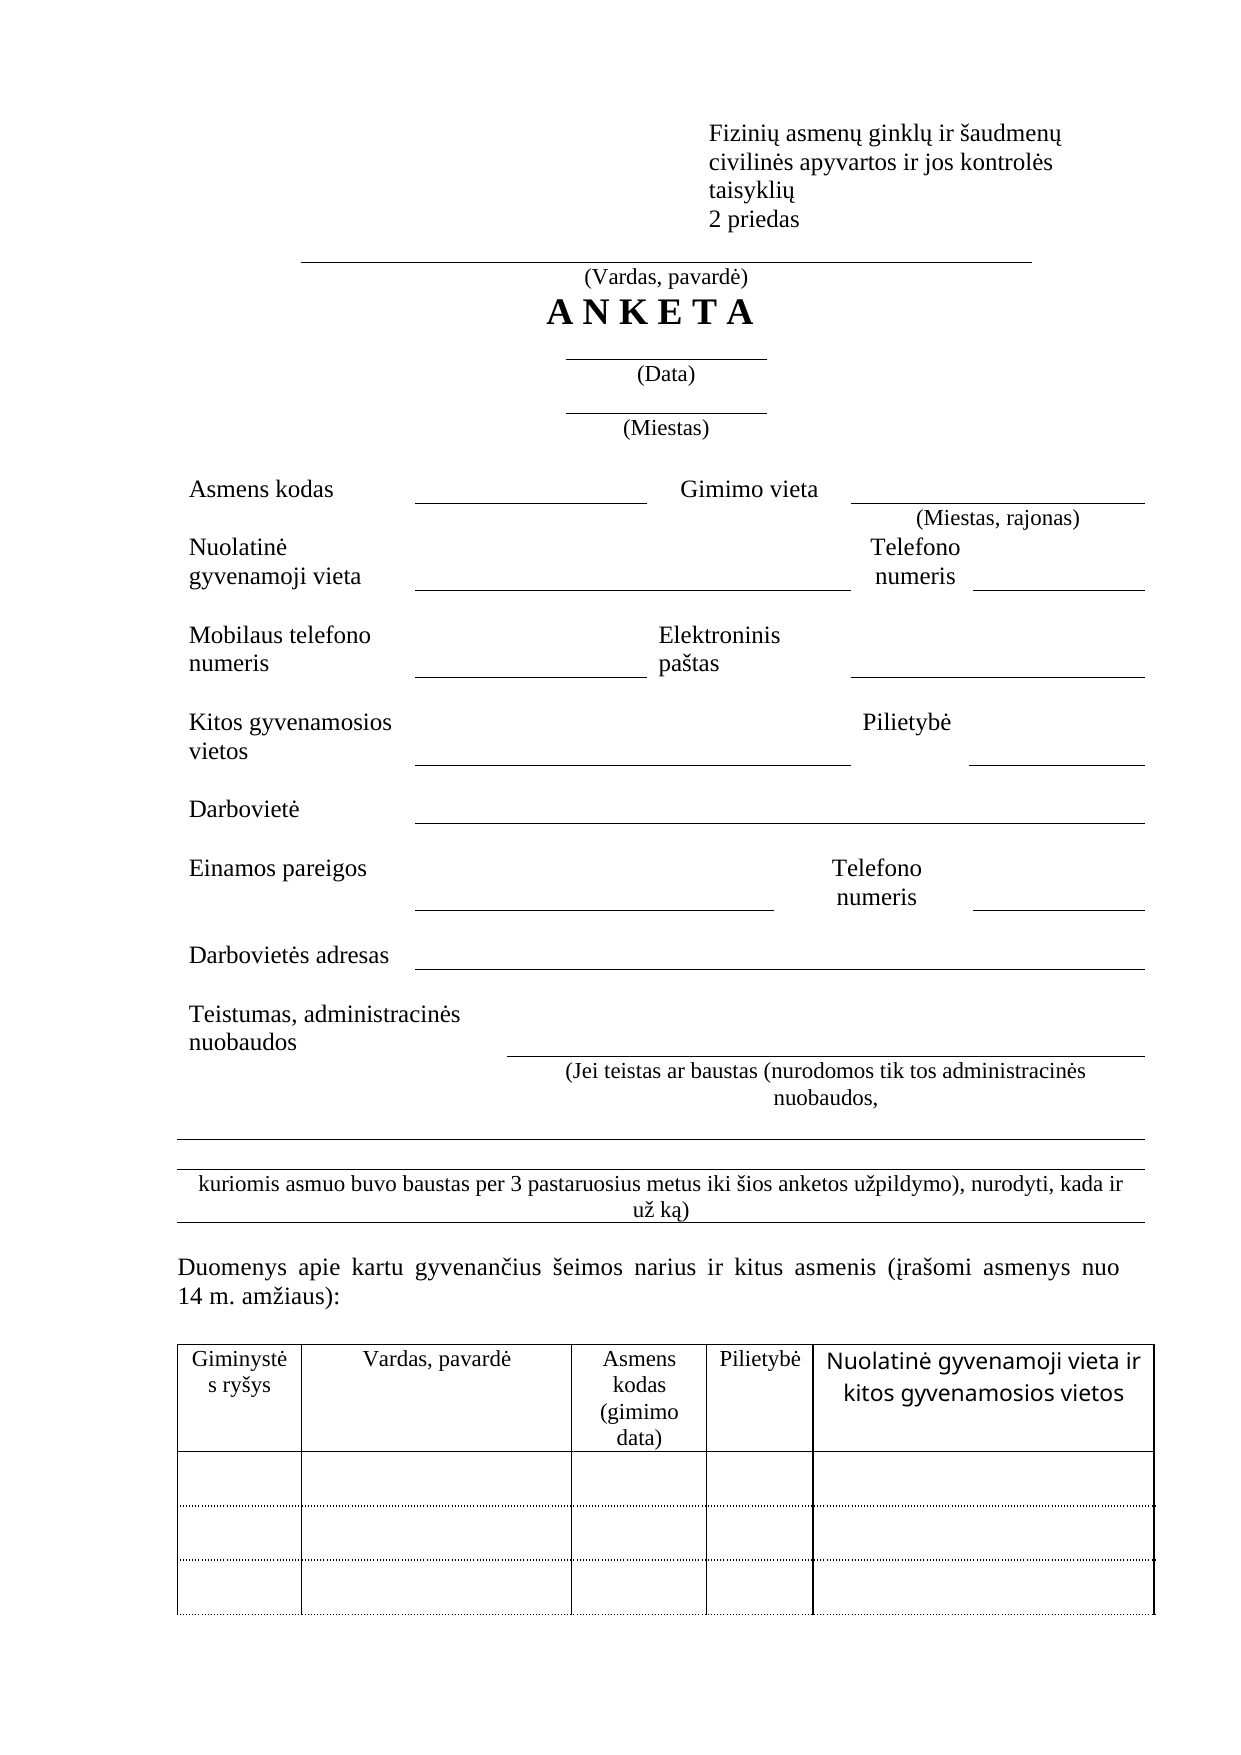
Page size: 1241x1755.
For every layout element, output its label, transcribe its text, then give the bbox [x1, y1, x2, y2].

table_cell [969, 766, 1145, 794]
table_header Asmens kodas (gimimo data) [572, 1345, 706, 1451]
table_cell [973, 853, 1145, 910]
table_header Asmens kodas [177, 474, 415, 503]
table_cell [177, 386, 566, 412]
table_cell (Miestas, rajonas) [851, 504, 1145, 532]
table_cell [415, 853, 647, 910]
table_cell Darbovietė [177, 794, 415, 823]
table_cell [814, 1587, 1153, 1613]
table_cell [177, 969, 415, 999]
table_cell [415, 911, 647, 940]
table_cell Mobilaus telefono numeris [177, 620, 415, 677]
table_cell [178, 1479, 301, 1505]
table_cell Kitos gyvenamosios vietos [177, 707, 415, 764]
table_cell [767, 413, 1145, 440]
table_cell [302, 1533, 571, 1559]
table_cell [707, 1452, 812, 1478]
table_cell [507, 999, 647, 1056]
table_cell [814, 1505, 1153, 1533]
text Fizinių asmenų ginklų ir šaudmenų [709, 118, 1122, 147]
table_cell [415, 591, 647, 620]
table_cell [647, 853, 774, 910]
table_header [177, 262, 301, 289]
table_cell [973, 940, 1145, 969]
table_cell [707, 1479, 812, 1505]
table_cell [177, 590, 415, 620]
table_cell [647, 766, 851, 794]
table_cell Elektroninis paštas [647, 620, 851, 677]
table_cell (Miestas) [566, 414, 767, 440]
table_header Vardas, pavardė [302, 1345, 571, 1451]
table_cell [647, 533, 851, 590]
table_header [767, 333, 1145, 359]
table_cell [572, 1587, 706, 1613]
table_cell [647, 591, 851, 620]
table_header (Vardas, pavardė) [301, 263, 1032, 289]
table_cell [647, 970, 851, 999]
table_cell [814, 1452, 1153, 1478]
table_header [851, 474, 1145, 503]
table_cell [707, 1559, 812, 1587]
table_cell [851, 794, 1145, 823]
table_header Gimimo vieta [647, 474, 851, 503]
table_cell [647, 677, 851, 707]
table_cell [415, 504, 647, 532]
table_cell [572, 1533, 706, 1559]
table_cell [647, 940, 851, 969]
table_cell [415, 940, 647, 969]
text A N K E T A [177, 289, 1122, 332]
table_cell [851, 678, 1145, 707]
table_cell [647, 999, 851, 1056]
table_cell [178, 1587, 301, 1613]
table_cell [973, 911, 1145, 940]
table_cell [415, 533, 647, 590]
table_header [415, 474, 647, 503]
table_cell [302, 1587, 571, 1613]
table_cell kuriomis asmuo buvo baustas per 3 pastaruosius metus iki šios anketos užpildymo), nurodyti, kada ir už ką) [177, 1170, 1145, 1222]
table_cell [647, 707, 851, 764]
table_cell Pilietybė [851, 707, 968, 764]
table_cell [767, 359, 1145, 386]
table_cell [851, 970, 1145, 999]
table_cell [415, 620, 647, 677]
table_cell [572, 1479, 706, 1505]
table_cell [851, 620, 1145, 677]
table_cell [415, 766, 647, 794]
table_cell [647, 503, 851, 532]
table_header [1032, 262, 1145, 289]
table_cell [400, 1110, 647, 1139]
table_cell [851, 1110, 1145, 1139]
table_cell [302, 1505, 571, 1533]
table_cell [177, 910, 415, 940]
table_cell [177, 503, 415, 532]
table_cell Einamos pareigos [177, 853, 415, 910]
table_cell [767, 386, 1145, 412]
table_cell [302, 1559, 571, 1587]
table_header Nuolatinė gyvenamoji vieta ir kitos gyvenamosios vietos [814, 1345, 1153, 1451]
table_cell [177, 765, 415, 794]
table_cell [814, 1559, 1153, 1587]
table_cell [814, 1533, 1153, 1559]
table_cell [178, 1559, 301, 1587]
text 2 priedas [709, 204, 1122, 233]
text civilinės apyvartos ir jos kontrolės [709, 147, 1122, 176]
table_cell [851, 590, 973, 620]
table_cell [647, 910, 851, 940]
table_cell [177, 1056, 507, 1110]
table_cell [973, 591, 1145, 620]
table_cell [415, 824, 647, 853]
table_cell [647, 824, 851, 853]
table_cell Teistumas, administracinės nuobaudos [177, 999, 507, 1056]
table_header [566, 333, 767, 359]
table_cell [177, 359, 566, 386]
table_cell [415, 678, 647, 707]
table_cell [415, 970, 647, 999]
table_cell [851, 940, 973, 969]
table_cell [851, 765, 968, 794]
table_cell [572, 1559, 706, 1587]
table_cell [707, 1587, 812, 1613]
table_cell [707, 1533, 812, 1559]
table_cell (Jei teistas ar baustas (nurodomos tik tos administracinės nuobaudos, [507, 1057, 1145, 1110]
table_cell [177, 677, 415, 707]
table_cell [178, 1533, 301, 1559]
table_cell [572, 1505, 706, 1533]
table_cell [177, 413, 566, 440]
table_cell [177, 823, 415, 853]
table_cell [177, 1140, 1145, 1168]
text taisyklių [709, 176, 1122, 204]
table_cell Telefono numeris [774, 853, 973, 910]
table_cell [178, 1452, 301, 1478]
table_cell Darbovietės adresas [177, 940, 415, 969]
text Duomenys apie kartu gyvenančius šeimos narius ir kitus asmenis (įrašomi asmenys nuo 14 m. amžiaus): [177, 1252, 1122, 1309]
table_cell [415, 707, 647, 764]
table_cell [178, 1505, 301, 1533]
table_cell [969, 707, 1145, 764]
table_cell [707, 1505, 812, 1533]
table_cell [973, 533, 1145, 590]
table_cell [415, 794, 647, 823]
table_cell (Data) [566, 360, 767, 386]
table_cell [302, 1452, 571, 1478]
table_cell Nuolatinė gyvenamoji vieta [177, 533, 415, 590]
table_header [177, 333, 566, 359]
table_cell [302, 1479, 571, 1505]
table_cell [647, 1110, 851, 1139]
table_cell [572, 1452, 706, 1478]
table_cell [814, 1479, 1153, 1505]
table_cell Telefono numeris [851, 533, 973, 590]
table_cell [647, 794, 851, 823]
table_cell [851, 824, 1145, 853]
table_cell [851, 999, 1145, 1056]
table_header Pilietybė [707, 1345, 812, 1451]
table_header Giminystės ryšys [178, 1345, 301, 1451]
table_cell [851, 910, 973, 940]
table_cell [566, 386, 767, 412]
table_cell [177, 1110, 399, 1139]
